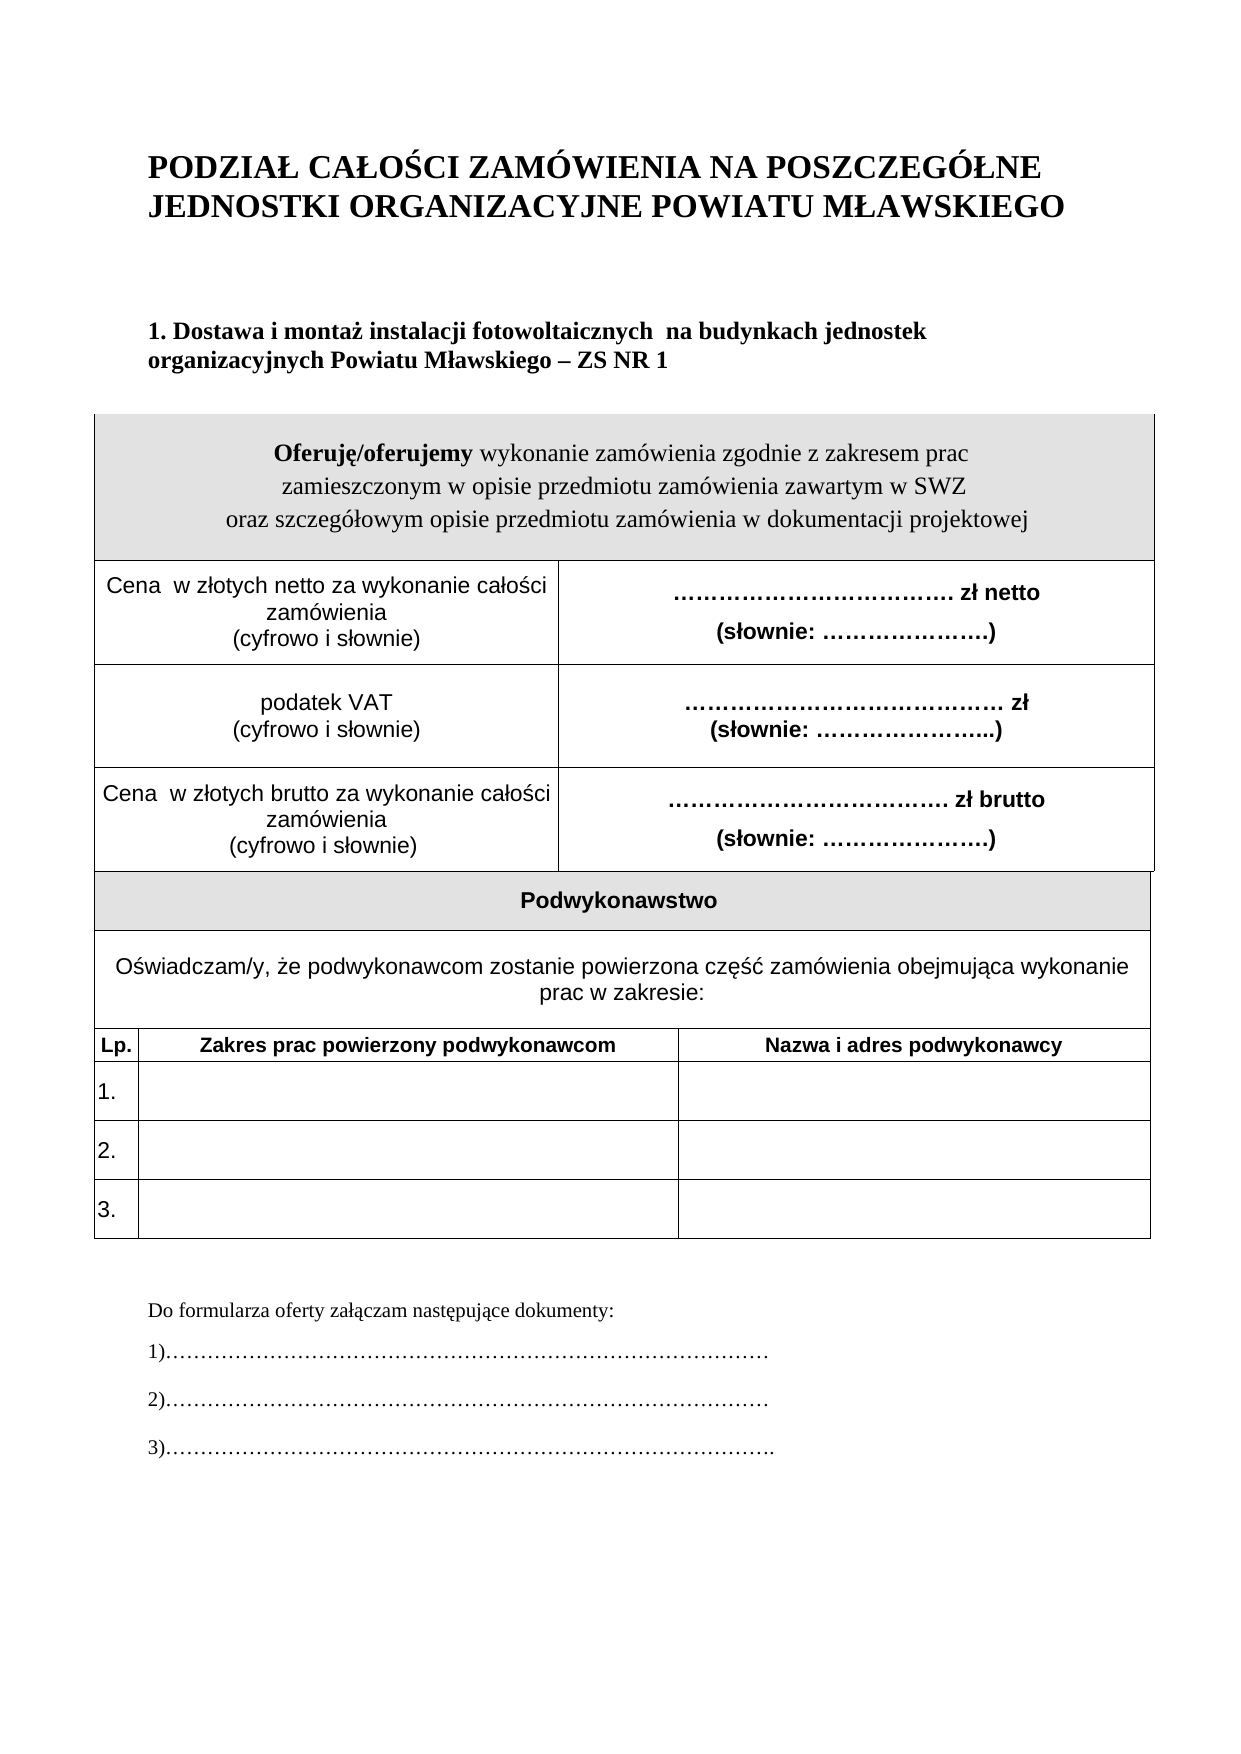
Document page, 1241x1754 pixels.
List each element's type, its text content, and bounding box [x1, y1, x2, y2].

table_cell Oświadczam/y, że podwykonawcom zostanie powierzona część zamówienia obejmująca wykonanie prac w zakresie: [95, 931, 1150, 1028]
table_header Oferuję/oferujemy wykonanie zamówienia zgodnie z zakresem prac zamieszczonym w opisie przedmiotu zamówienia zawartym w SWZ oraz szczegółowym opisie przedmiotu zamówienia w dokumentacji projektowej [95, 414, 1154, 560]
text Do formularza oferty załączam następujące dokumenty: [148, 1298, 1093, 1322]
table_cell ………………………………. zł netto (słownie: ………………….) [559, 561, 1154, 663]
text 1. Dostawa i montaż instalacji fotowoltaicznych na budynkach jednostek organizacyjnych Powiatu Mławskiego – ZS NR 1 [148, 316, 1093, 373]
text 1)…………………………………………………………………………… [148, 1338, 1093, 1363]
table_cell …………………………………… zł (słownie: …………………...) [559, 665, 1154, 767]
table_cell podatek VAT (cyfrowo i słownie) [95, 665, 558, 767]
table_cell ………………………………. zł brutto (słownie: ………………….) [559, 768, 1154, 871]
table_cell 1. [95, 1062, 138, 1120]
table_cell [139, 1121, 678, 1179]
text 2)…………………………………………………………………………… [148, 1387, 1093, 1411]
table_cell 3. [95, 1180, 138, 1238]
table_cell Lp. [95, 1029, 138, 1061]
table_cell 2. [95, 1121, 138, 1179]
table_cell [679, 1121, 1150, 1179]
text 3)……………………………………………………………………………. [148, 1435, 1093, 1459]
table_cell Zakres prac powierzony podwykonawcom [139, 1029, 678, 1061]
table_cell Podwykonawstwo [95, 872, 1150, 930]
table_cell Nazwa i adres podwykonawcy [679, 1029, 1150, 1061]
table_cell [139, 1062, 678, 1120]
table_cell [679, 1180, 1150, 1238]
table_cell [679, 1062, 1150, 1120]
table_cell Cena w złotych netto za wykonanie całości zamówienia (cyfrowo i słownie) [95, 561, 558, 663]
text PODZIAŁ CAŁOŚCI ZAMÓWIENIA NA POSZCZEGÓŁNE JEDNOSTKI ORGANIZACYJNE POWIATU MŁAWSKIEGO [148, 148, 1093, 224]
table_cell [139, 1180, 678, 1238]
table_cell Cena w złotych brutto za wykonanie całości zamówienia (cyfrowo i słownie) [95, 768, 558, 871]
